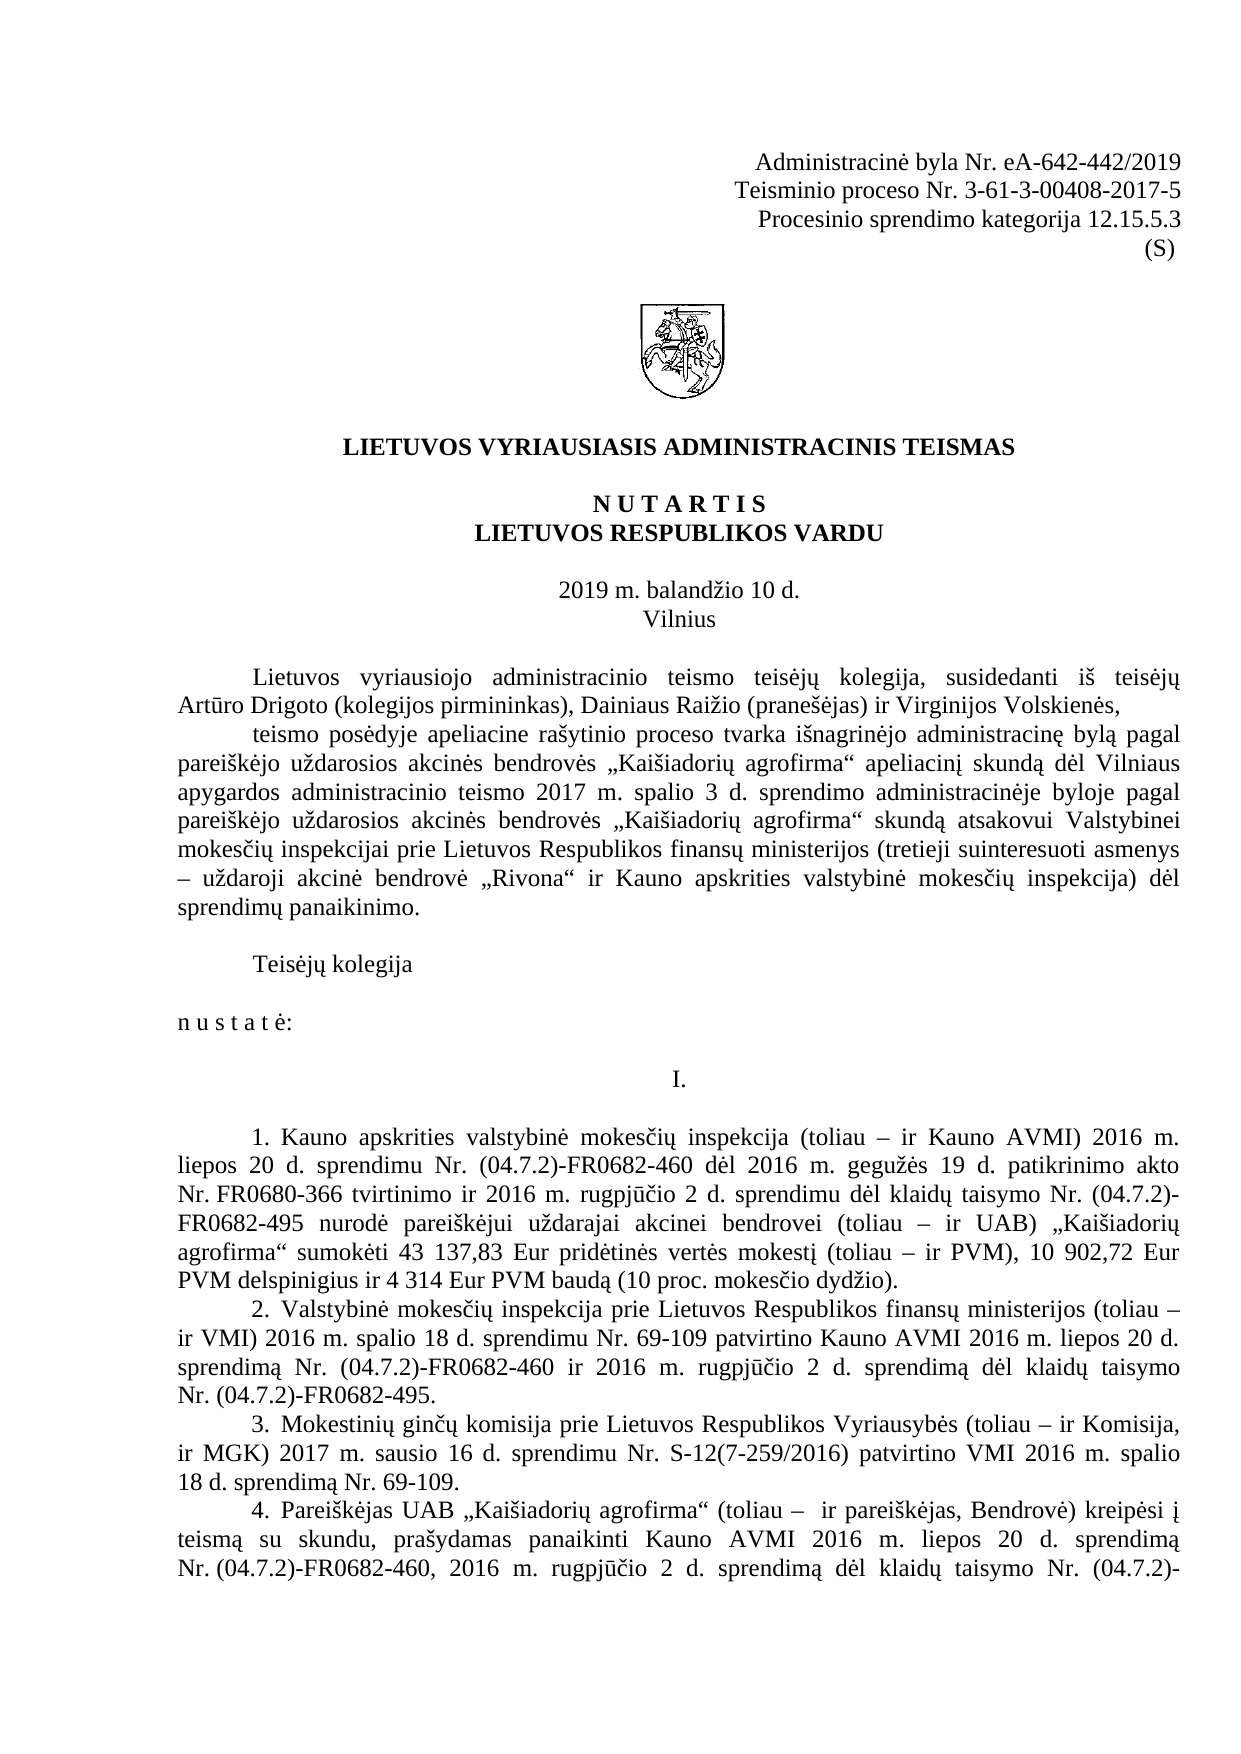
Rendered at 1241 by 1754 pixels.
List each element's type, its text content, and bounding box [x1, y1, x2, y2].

text 2. Valstybinė mokesčių inspekcija prie Lietuvos Respublikos finansų ministerijos (toliau – ir VMI) 2016 m. spalio 18 d. sprendimu Nr. 69-109 patvirtino Kauno AVMI 2016 m. liepos 20 d. sprendimą Nr. (04.7.2)-FR0682-460 ir 2016 m. rugpjūčio 2 d. sprendimą dėl klaidų taisymo Nr. (04.7.2)-FR0682-495. [177, 1294, 1181, 1409]
text LIETUVOS VYRIAUSIASIS ADMINISTRACINIS TEISMAS [177, 432, 1181, 461]
text Lietuvos vyriausiojo administracinio teismo teisėjų kolegija, susidedanti iš teisėjų Artūro Drigoto (kolegijos pirmininkas), Dainiaus Raižio (pranešėjas) ir Virginijos Volskienės, [177, 662, 1181, 719]
text 4. Pareiškėjas UAB „Kaišiadorių agrofirma“ (toliau – ir pareiškėjas, Bendrovė) kreipėsi į teismą su skundu, prašydamas panaikinti Kauno AVMI 2016 m. liepos 20 d. sprendimą Nr. (04.7.2)-FR0682-460, 2016 m. rugpjūčio 2 d. sprendimą dėl klaidų taisymo Nr. (04.7.2)- [177, 1496, 1181, 1582]
text LIETUVOS RESPUBLIKOS VARDU [177, 518, 1181, 547]
text Vilnius [177, 604, 1181, 633]
text 3. Mokestinių ginčų komisija prie Lietuvos Respublikos Vyriausybės (toliau – ir Komisija, ir MGK) 2017 m. sausio 16 d. sprendimu Nr. S-12(7-259/2016) patvirtino VMI 2016 m. spalio 18 d. sprendimą Nr. 69-109. [177, 1409, 1181, 1496]
text Teisėjų kolegija [177, 949, 1181, 978]
text N U T A R T I S [177, 489, 1181, 518]
text I. [177, 1064, 1181, 1093]
text Teisminio proceso Nr. 3-61-3-00408-2017-5 [177, 176, 1181, 204]
text (S) [177, 233, 1181, 262]
text teismo posėdyje apeliacine rašytinio proceso tvarka išnagrinėjo administracinę bylą pagal pareiškėjo uždarosios akcinės bendrovės „Kaišiadorių agrofirma“ apeliacinį skundą dėl Vilniaus apygardos administracinio teismo 2017 m. spalio 3 d. sprendimo administracinėje byloje pagal pareiškėjo uždarosios akcinės bendrovės „Kaišiadorių agrofirma“ skundą atsakovui Valstybinei mokesčių inspekcijai prie Lietuvos Respublikos finansų ministerijos (tretieji suinteresuoti asmenys – uždaroji akcinė bendrovė „Rivona“ ir Kauno apskrities valstybinė mokesčių inspekcija) dėl sprendimų panaikinimo. [177, 719, 1181, 921]
text n u s t a t ė: [177, 1007, 1181, 1036]
text 1. Kauno apskrities valstybinė mokesčių inspekcija (toliau – ir Kauno AVMI) 2016 m. liepos 20 d. sprendimu Nr. (04.7.2)-FR0682-460 dėl 2016 m. gegužės 19 d. patikrinimo akto Nr. FR0680-366 tvirtinimo ir 2016 m. rugpjūčio 2 d. sprendimu dėl klaidų taisymo Nr. (04.7.2)-FR0682-495 nurodė pareiškėjui uždarajai akcinei bendrovei (toliau – ir UAB) „Kaišiadorių agrofirma“ sumokėti 43 137,83 Eur pridėtinės vertės mokestį (toliau – ir PVM), 10 902,72 Eur PVM delspinigius ir 4 314 Eur PVM baudą (10 proc. mokesčio dydžio). [177, 1122, 1181, 1294]
text 2019 m. balandžio 10 d. [177, 576, 1181, 604]
text Procesinio sprendimo kategorija 12.15.5.3 [177, 204, 1181, 233]
text Administracinė byla Nr. eA-642-442/2019 [177, 147, 1181, 176]
